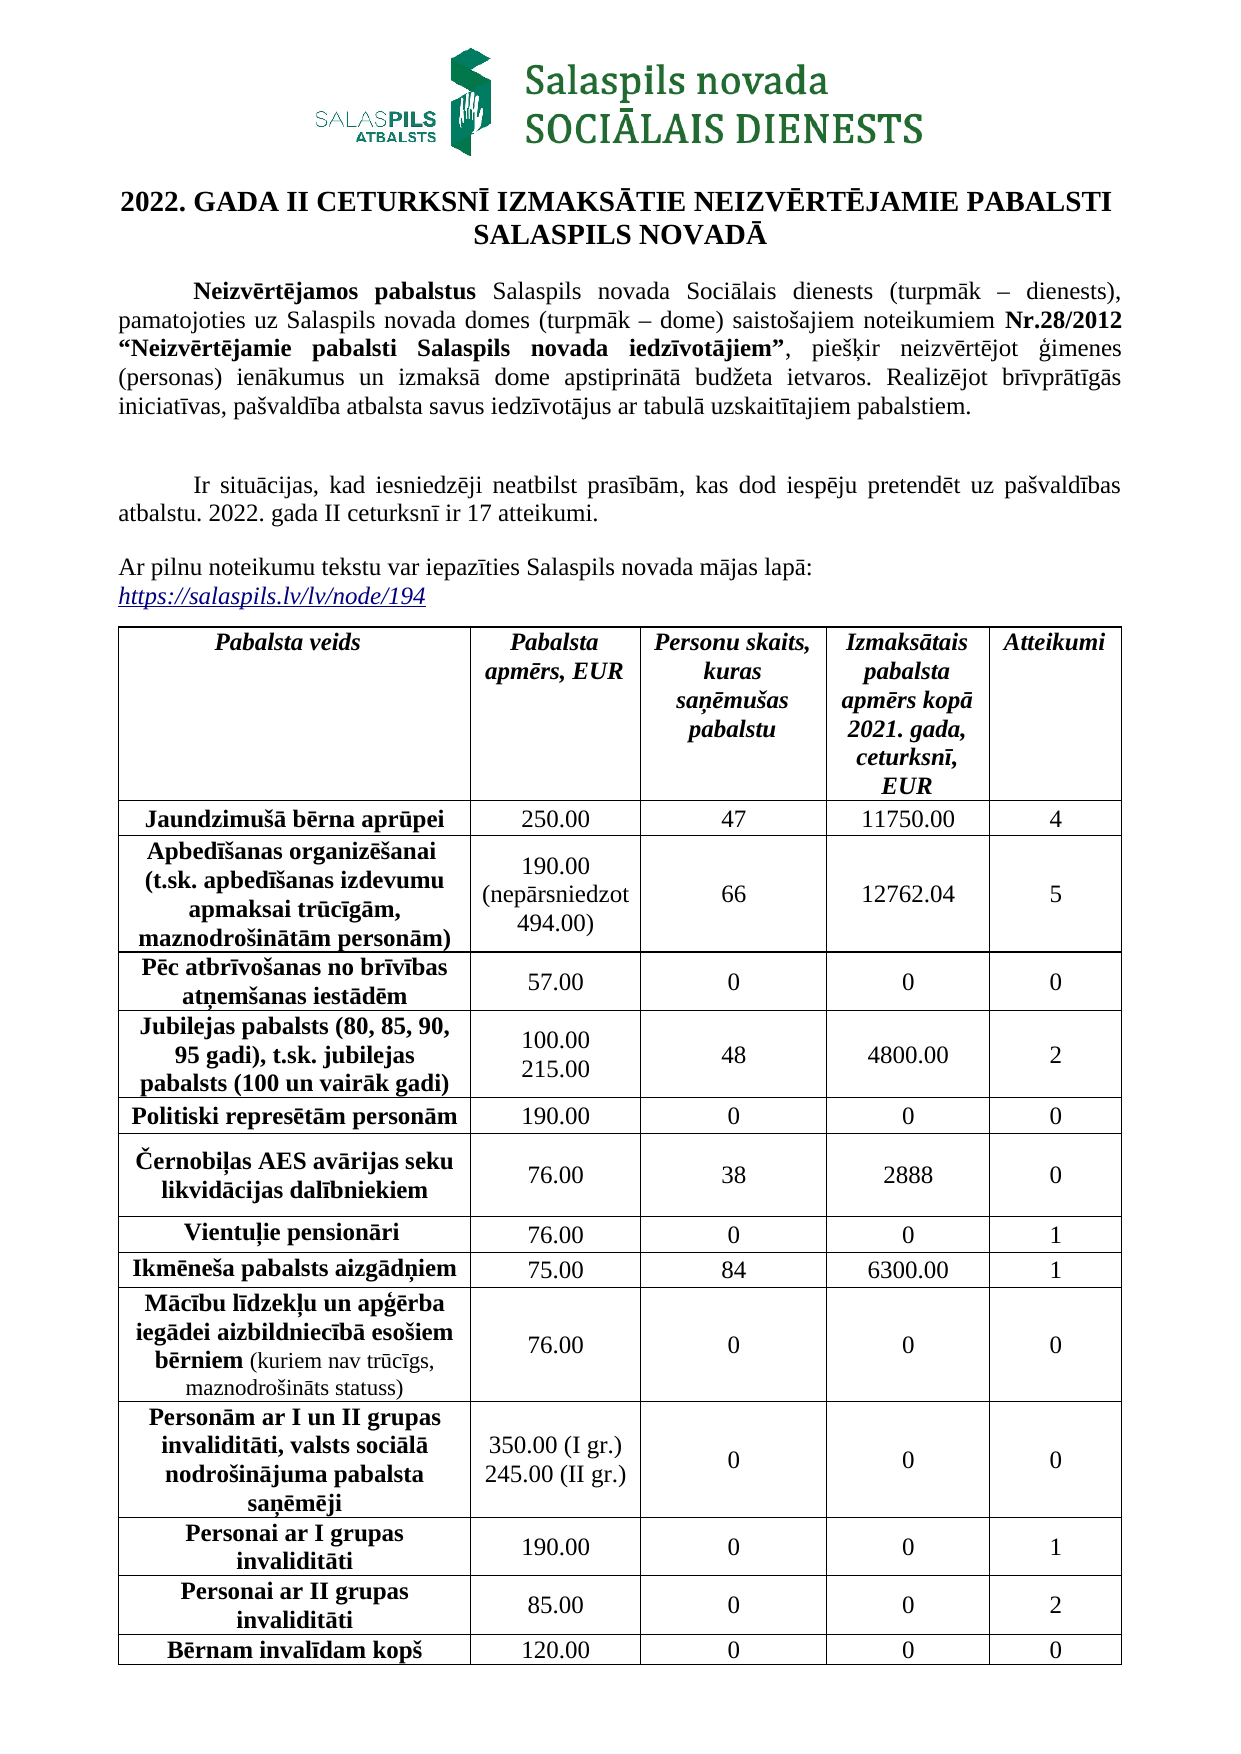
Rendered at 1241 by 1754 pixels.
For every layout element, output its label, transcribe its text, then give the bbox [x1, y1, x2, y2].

table_cell 0 [827, 1635, 989, 1663]
table_cell 0 [641, 1217, 826, 1252]
table_cell Bērnam invalīdam kopš [119, 1635, 470, 1663]
table_header Atteikumi [990, 628, 1121, 800]
table_cell 0 [827, 953, 989, 1010]
table_cell 190.00 (nepārsniedzot 494.00) [471, 836, 640, 951]
table_header Pabalsta veids [119, 628, 470, 800]
table_header Personu skaits, kuras saņēmušas pabalstu [641, 628, 826, 800]
table_cell 0 [827, 1288, 989, 1401]
table_cell 0 [641, 1288, 826, 1401]
text 2022. GADA II CETURKSNĪ IZMAKSĀTIE NEIZVĒRTĒJAMIE PABALSTI [118, 184, 1122, 217]
table_cell 11750.00 [827, 801, 989, 835]
table_cell Černobiļas AES avārijas seku likvidācijas dalībniekiem [119, 1134, 470, 1216]
table_cell Jaundzimušā bērna aprūpei [119, 801, 470, 835]
text SALASPILS NOVADĀ [118, 217, 1122, 251]
table_cell 1 [990, 1217, 1121, 1252]
table_header Pabalsta apmērs, EUR [471, 628, 640, 800]
table_cell 0 [827, 1217, 989, 1252]
table_header Izmaksātais pabalsta apmērs kopā 2021. gada, ceturksnī, EUR [827, 628, 989, 800]
table_cell Personām ar I un II grupas invaliditāti, valsts sociālā nodrošinājuma pabalsta saņēmēji [119, 1402, 470, 1517]
table_cell 190.00 [471, 1098, 640, 1133]
table_cell 0 [641, 1098, 826, 1133]
table_cell 0 [990, 1098, 1121, 1133]
table_cell 48 [641, 1011, 826, 1097]
text Ir situācijas, kad iesniedzēji neatbilst prasībām, kas dod iespēju pretendēt uz pašvaldības atbalstu. 2022. gada II ceturksnī ir 17 atteikumi. [118, 470, 1122, 527]
table_cell 0 [990, 1402, 1121, 1517]
table_cell 0 [827, 1402, 989, 1517]
table_cell Mācību līdzekļu un apģērba iegādei aizbildniecībā esošiem bērniem (kuriem nav trūcīgs, maznodrošināts statuss) [119, 1288, 470, 1401]
table_cell 5 [990, 836, 1121, 951]
table_cell 120.00 [471, 1635, 640, 1663]
table_cell 0 [990, 1288, 1121, 1401]
table_cell Politiski represētām personām [119, 1098, 470, 1133]
table_cell 85.00 [471, 1576, 640, 1634]
table_cell Pēc atbrīvošanas no brīvības atņemšanas iestādēm [119, 953, 470, 1010]
table_cell 2888 [827, 1134, 989, 1216]
table_cell 0 [827, 1518, 989, 1575]
table_cell 0 [641, 1635, 826, 1663]
table_cell 0 [990, 1635, 1121, 1663]
table_cell 0 [827, 1576, 989, 1634]
table_cell 1 [990, 1253, 1121, 1287]
table_cell 66 [641, 836, 826, 951]
table_cell 12762.04 [827, 836, 989, 951]
text Neizvērtējamos pabalstus Salaspils novada Sociālais dienests (turpmāk – dienests), pamatojoties uz Salaspils novada domes (turpmāk – dome) saistošajiem noteikumiem Nr.28/2012 “Neizvērtējamie pabalsti Salaspils novada iedzīvotājiem”, piešķir neizvērtējot ģimenes (personas) ienākumus un izmaksā dome apstiprinātā budžeta ietvaros. Realizējot brīvprātīgās iniciatīvas, pašvaldība atbalsta savus iedzīvotājus ar tabulā uzskaitītajiem pabalstiem. [118, 276, 1122, 420]
table_cell 76.00 [471, 1288, 640, 1401]
table_cell Personai ar I grupas invaliditāti [119, 1518, 470, 1575]
table_cell 0 [641, 1402, 826, 1517]
table_cell 1 [990, 1518, 1121, 1575]
table_cell Ikmēneša pabalsts aizgādņiem [119, 1253, 470, 1287]
table_cell 38 [641, 1134, 826, 1216]
table_cell 84 [641, 1253, 826, 1287]
text Ar pilnu noteikumu tekstu var iepazīties Salaspils novada mājas lapā: https://salaspils.lv/lv/node/194 [118, 552, 1122, 610]
table_cell 0 [641, 1576, 826, 1634]
table_cell 0 [990, 1134, 1121, 1216]
table_cell 0 [827, 1098, 989, 1133]
table_cell 0 [641, 953, 826, 1010]
table_cell Jubilejas pabalsts (80, 85, 90, 95 gadi), t.sk. jubilejas pabalsts (100 un vairāk gadi) [119, 1011, 470, 1097]
table_cell 0 [990, 953, 1121, 1010]
table_cell 47 [641, 801, 826, 835]
table_cell 100.00 215.00 [471, 1011, 640, 1097]
table_cell Apbedīšanas organizēšanai (t.sk. apbedīšanas izdevumu apmaksai trūcīgām, maznodrošinātām personām) [119, 836, 470, 951]
table_cell 2 [990, 1011, 1121, 1097]
table_cell 350.00 (I gr.) 245.00 (II gr.) [471, 1402, 640, 1517]
table_cell 250.00 [471, 801, 640, 835]
table_cell Vientuļie pensionāri [119, 1217, 470, 1252]
table_cell 4 [990, 801, 1121, 835]
table_cell 0 [641, 1518, 826, 1575]
table_cell 57.00 [471, 953, 640, 1010]
table_cell 76.00 [471, 1217, 640, 1252]
table_cell 190.00 [471, 1518, 640, 1575]
table_cell 4800.00 [827, 1011, 989, 1097]
table_cell Personai ar II grupas invaliditāti [119, 1576, 470, 1634]
table_cell 2 [990, 1576, 1121, 1634]
table_cell 6300.00 [827, 1253, 989, 1287]
table_cell 75.00 [471, 1253, 640, 1287]
table_cell 76.00 [471, 1134, 640, 1216]
